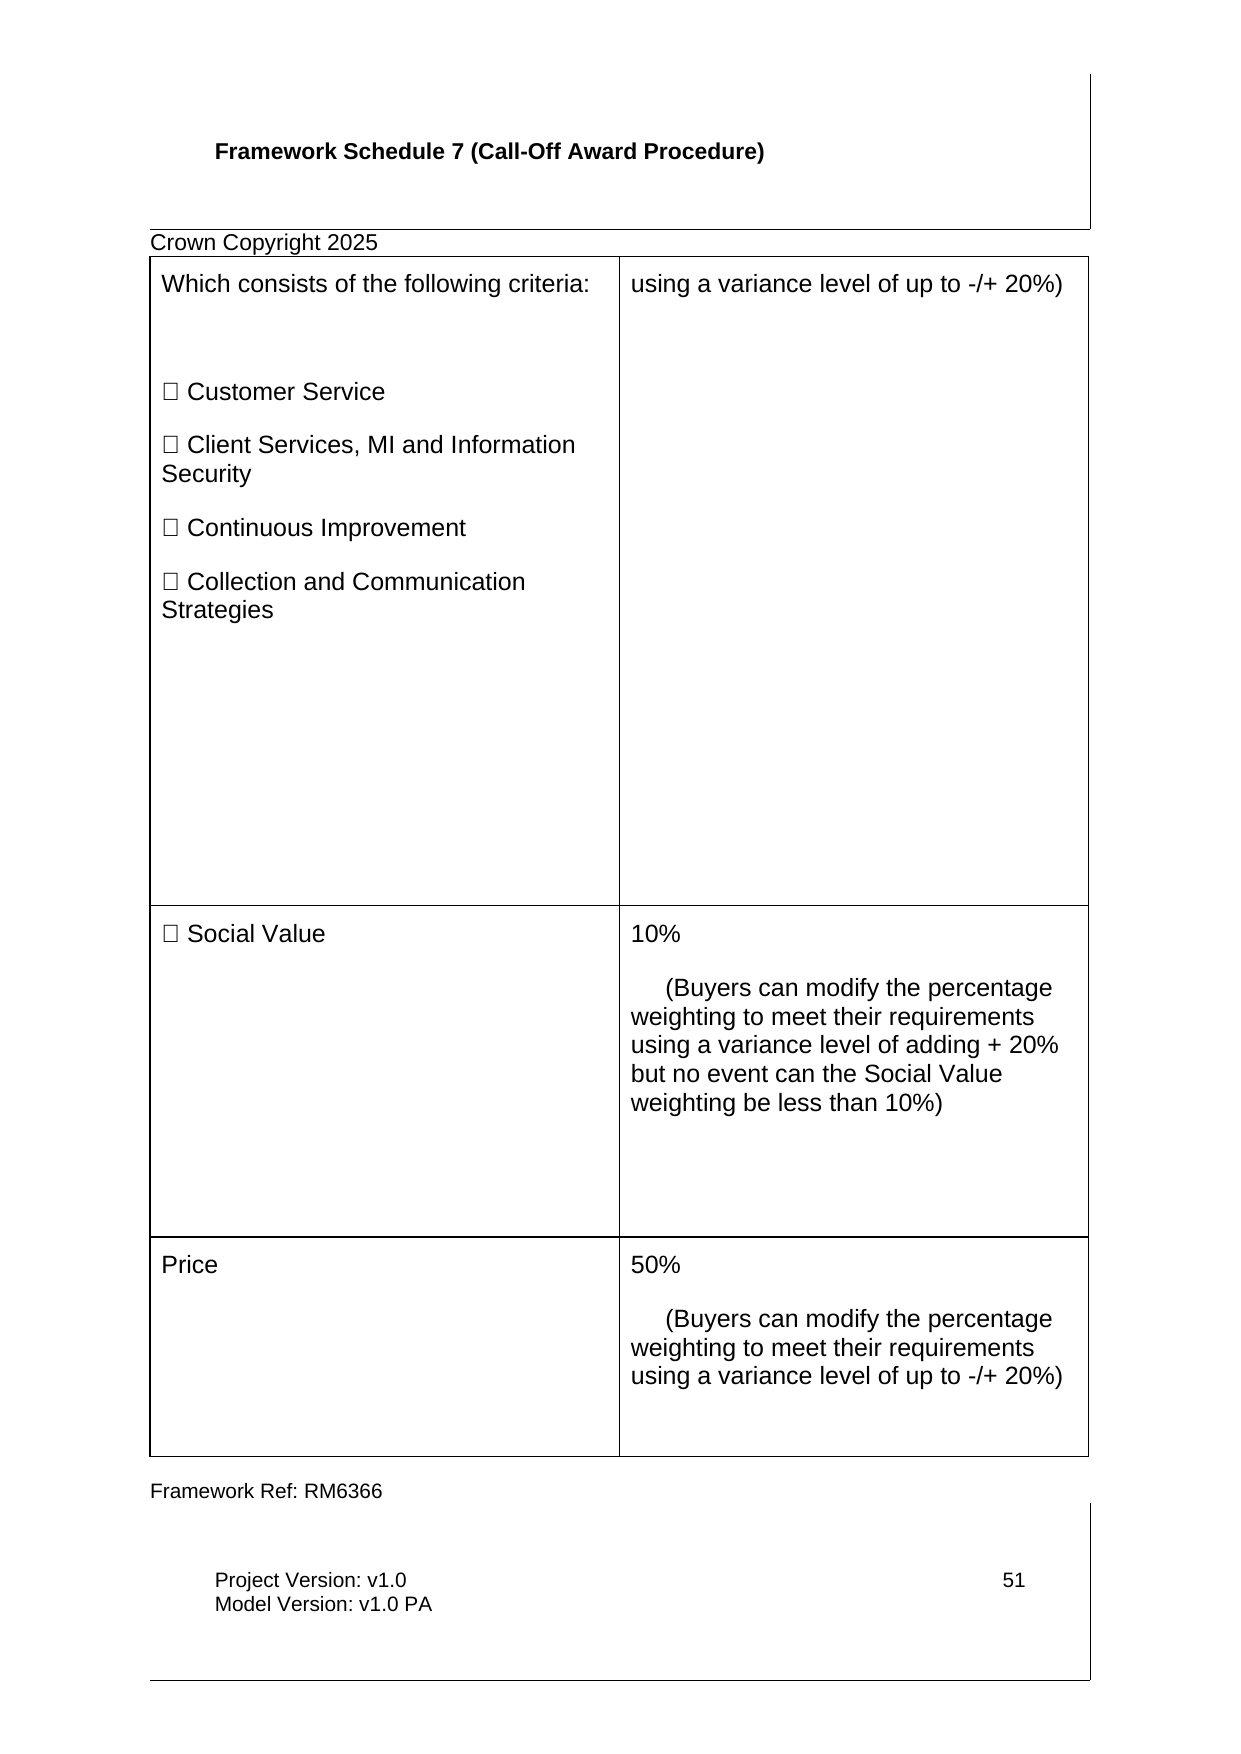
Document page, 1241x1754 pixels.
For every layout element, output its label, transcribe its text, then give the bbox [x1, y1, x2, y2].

table_cell  Social Value [151, 906, 619, 1236]
table_cell Which consists of the following criteria:  Customer Service  Client Services, MI and Information Security  Continuous Improvement  Collection and Communication Strategies [151, 257, 619, 905]
table_cell 50% (Buyers can modify the percentage weighting to meet their requirements using a variance level of up to -/+ 20%) [620, 1238, 1088, 1456]
table_cell using a variance level of up to -/+ 20%) [620, 257, 1088, 905]
table_cell 10% (Buyers can modify the percentage weighting to meet their requirements using a variance level of adding + 20% but no event can the Social Value weighting be less than 10%) [620, 906, 1088, 1236]
table_cell Price [151, 1238, 619, 1456]
